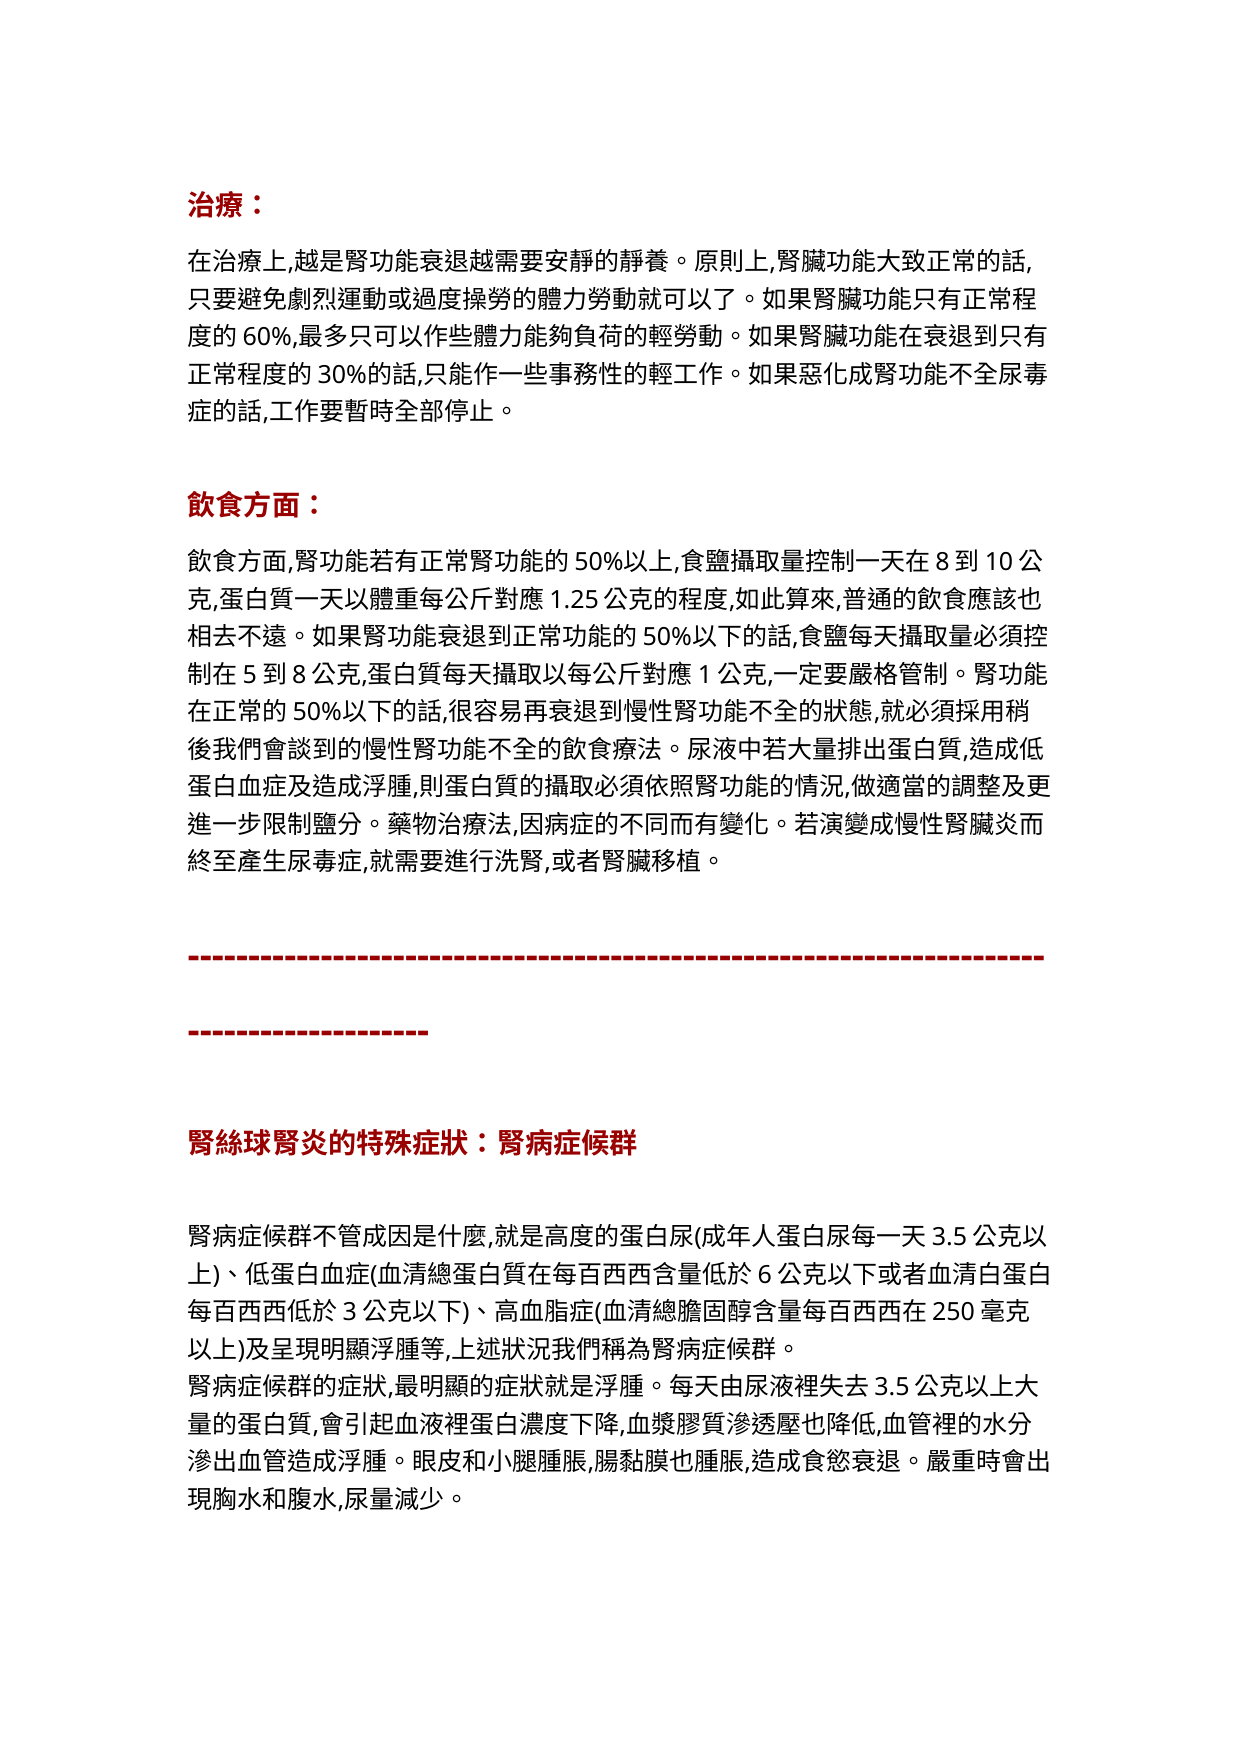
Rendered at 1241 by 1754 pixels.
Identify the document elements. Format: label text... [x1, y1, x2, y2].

table_header 治療： 在治療上,越是腎功能衰退越需要安靜的靜養。原則上,腎臟功能大致正常的話,只要避免劇烈運動或過度操勞的體力勞動就可以了。如果腎臟功能只有正常程度的60%,最多只可以作些體力能夠負荷的輕勞動。如果腎臟功能在衰退到只有正常程度的30%的話,只能作一些事務性的輕工作。如果惡化成腎功能不全尿毒症的話,工作要暫時全部停止。 飲食方面： 飲食方面,腎功能若有正常腎功能的50%以上,食鹽攝取量控制一天在8到10公克,蛋白質一天以體重每公斤對應1.25公克的程度,如此算來,普通的飲食應該也相去不遠。如果腎功能衰退到正常功能的50%以下的話,食鹽每天攝取量必須控制在5到8公克,蛋白質每天攝取以每公斤對應1公克,一定要嚴格管制。腎功能在正常的50%以下的話,很容易再衰退到慢性腎功能不全的狀態,就必須採用稍後我們會談到的慢性腎功能不全的飲食療法。尿液中若大量排出蛋白質,造成低蛋白血症及造成浮腫,則蛋白質的攝取必須依照腎功能的情況,做適當的調整及更進一步限制鹽分。藥物治療法,因病症的不同而有變化。若演變成慢性腎臟炎而終至產生尿毒症,就需要進行洗腎,或者腎臟移植。 ------------------------------------------------------------------------------------------- 腎絲球腎炎的特殊症狀：腎病症候群 腎病症候群不管成因是什麼,就是高度的蛋白尿(成年人蛋白尿每一天3.5公克以上)、低蛋白血症(血清總蛋白質在每百西西含量低於6公克以下或者血清白蛋白每百西西低於3公克以下)、高血脂症(血清總膽固醇含量每百西西在250毫克以上)及呈現明顯浮腫等,上述狀況我們稱為腎病症候群。 腎病症候群的症狀,最明顯的症狀就是浮腫。每天由尿液裡失去3.5公克以上大量的蛋白質,會引起血液裡蛋白濃度下降,血漿膠質滲透壓也降低,血管裡的水分滲出血管造成浮腫。眼皮和小腿腫脹,腸黏膜也腫脹,造成食慾衰退。嚴重時會出現胸水和腹水,尿量減少。 [186, 165, 1054, 1555]
